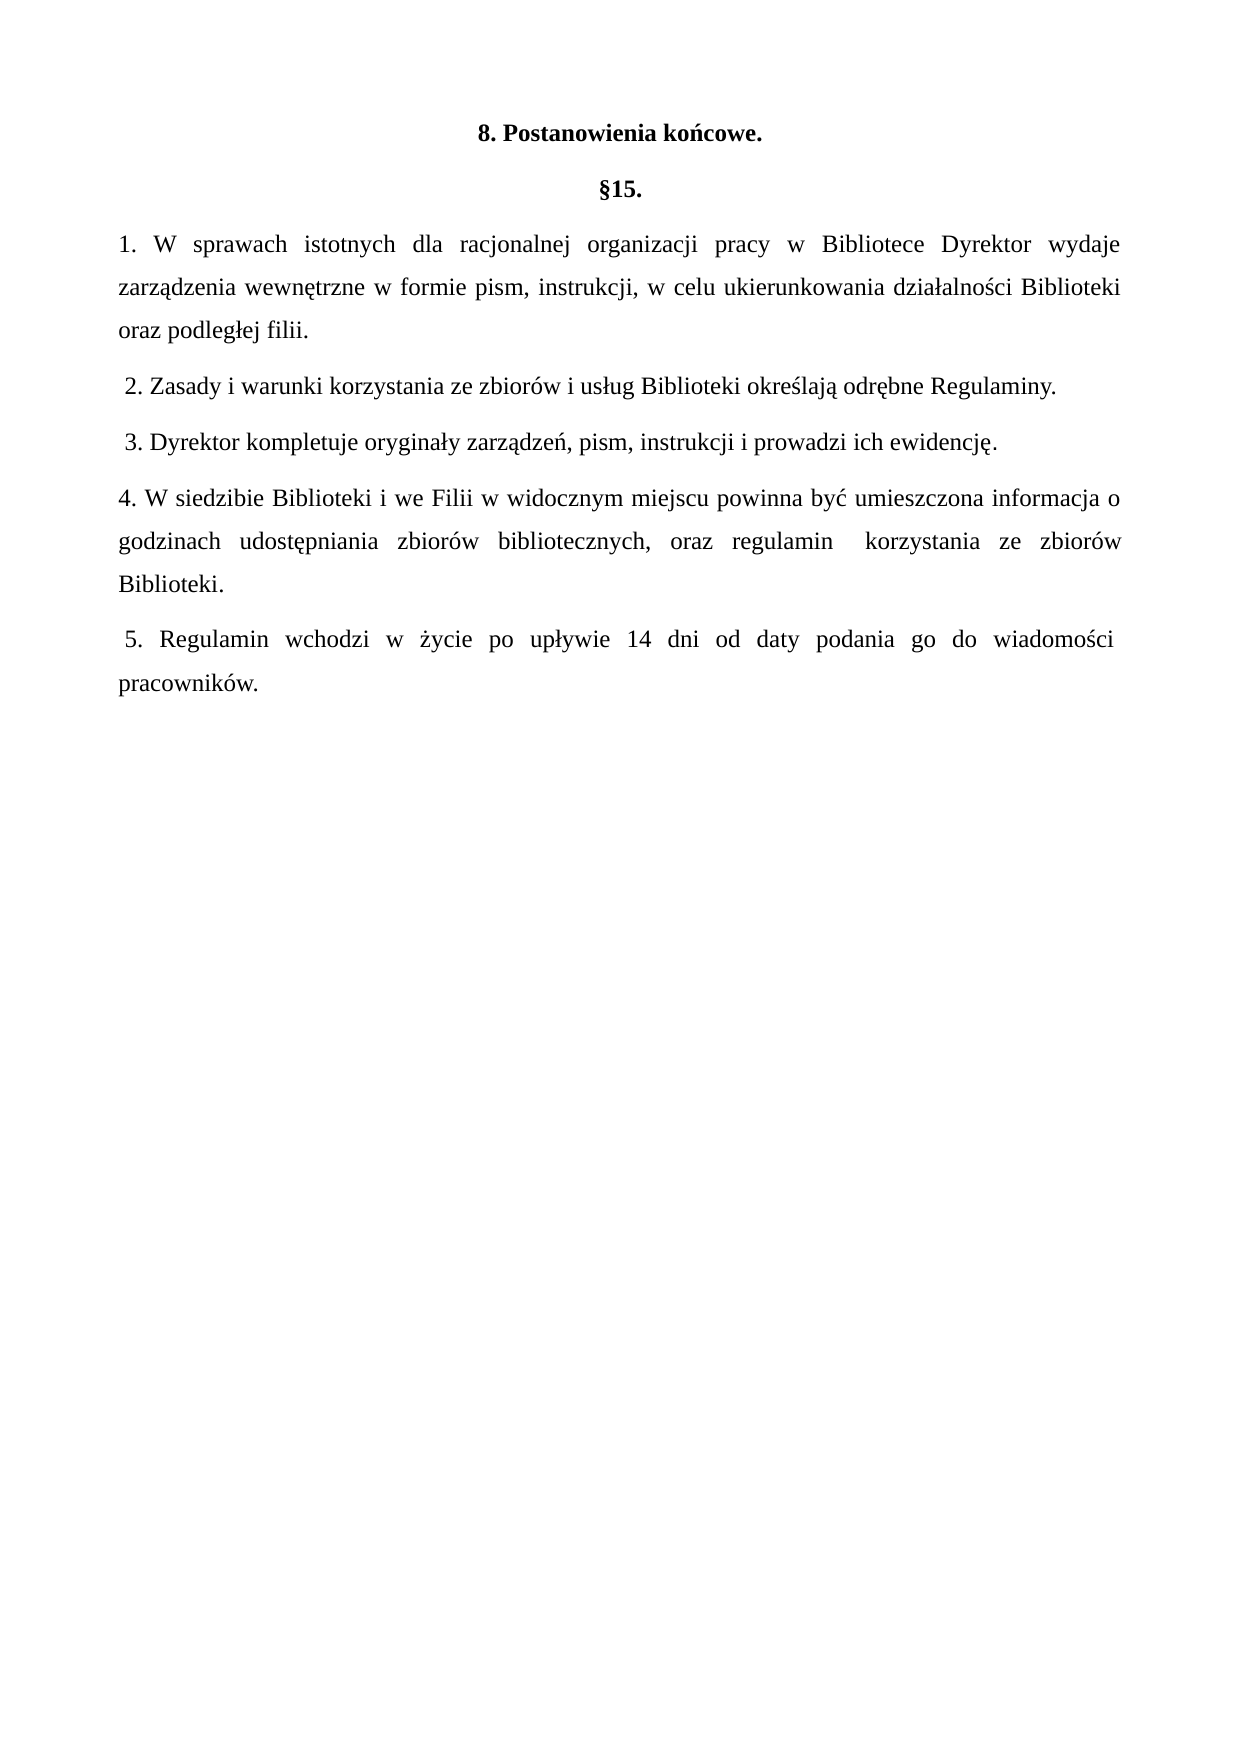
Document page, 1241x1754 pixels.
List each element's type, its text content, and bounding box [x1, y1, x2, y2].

text 3. Dyrektor kompletuje oryginały zarządzeń, pism, instrukcji i prowadzi ich ewidencję. [118, 427, 1122, 456]
text 2. Zasady i warunki korzystania ze zbiorów i usług Biblioteki określają odrębne Regulaminy. [118, 371, 1122, 400]
text 8. Postanowienia końcowe. [118, 118, 1122, 147]
text 4. W siedzibie Biblioteki i we Filii w widocznym miejscu powinna być umieszczona informacja o godzinach udostępniania zbiorów bibliotecznych, oraz regulamin korzystania ze zbiorów Biblioteki. [118, 483, 1122, 598]
text 5. Regulamin wchodzi w życie po upływie 14 dni od daty podania go do wiadomości pracowników. [118, 624, 1122, 696]
text §15. [118, 174, 1122, 202]
text 1. W sprawach istotnych dla racjonalnej organizacji pracy w Bibliotece Dyrektor wydaje zarządzenia wewnętrzne w formie pism, instrukcji, w celu ukierunkowania działalności Biblioteki oraz podległej filii. [118, 229, 1122, 344]
